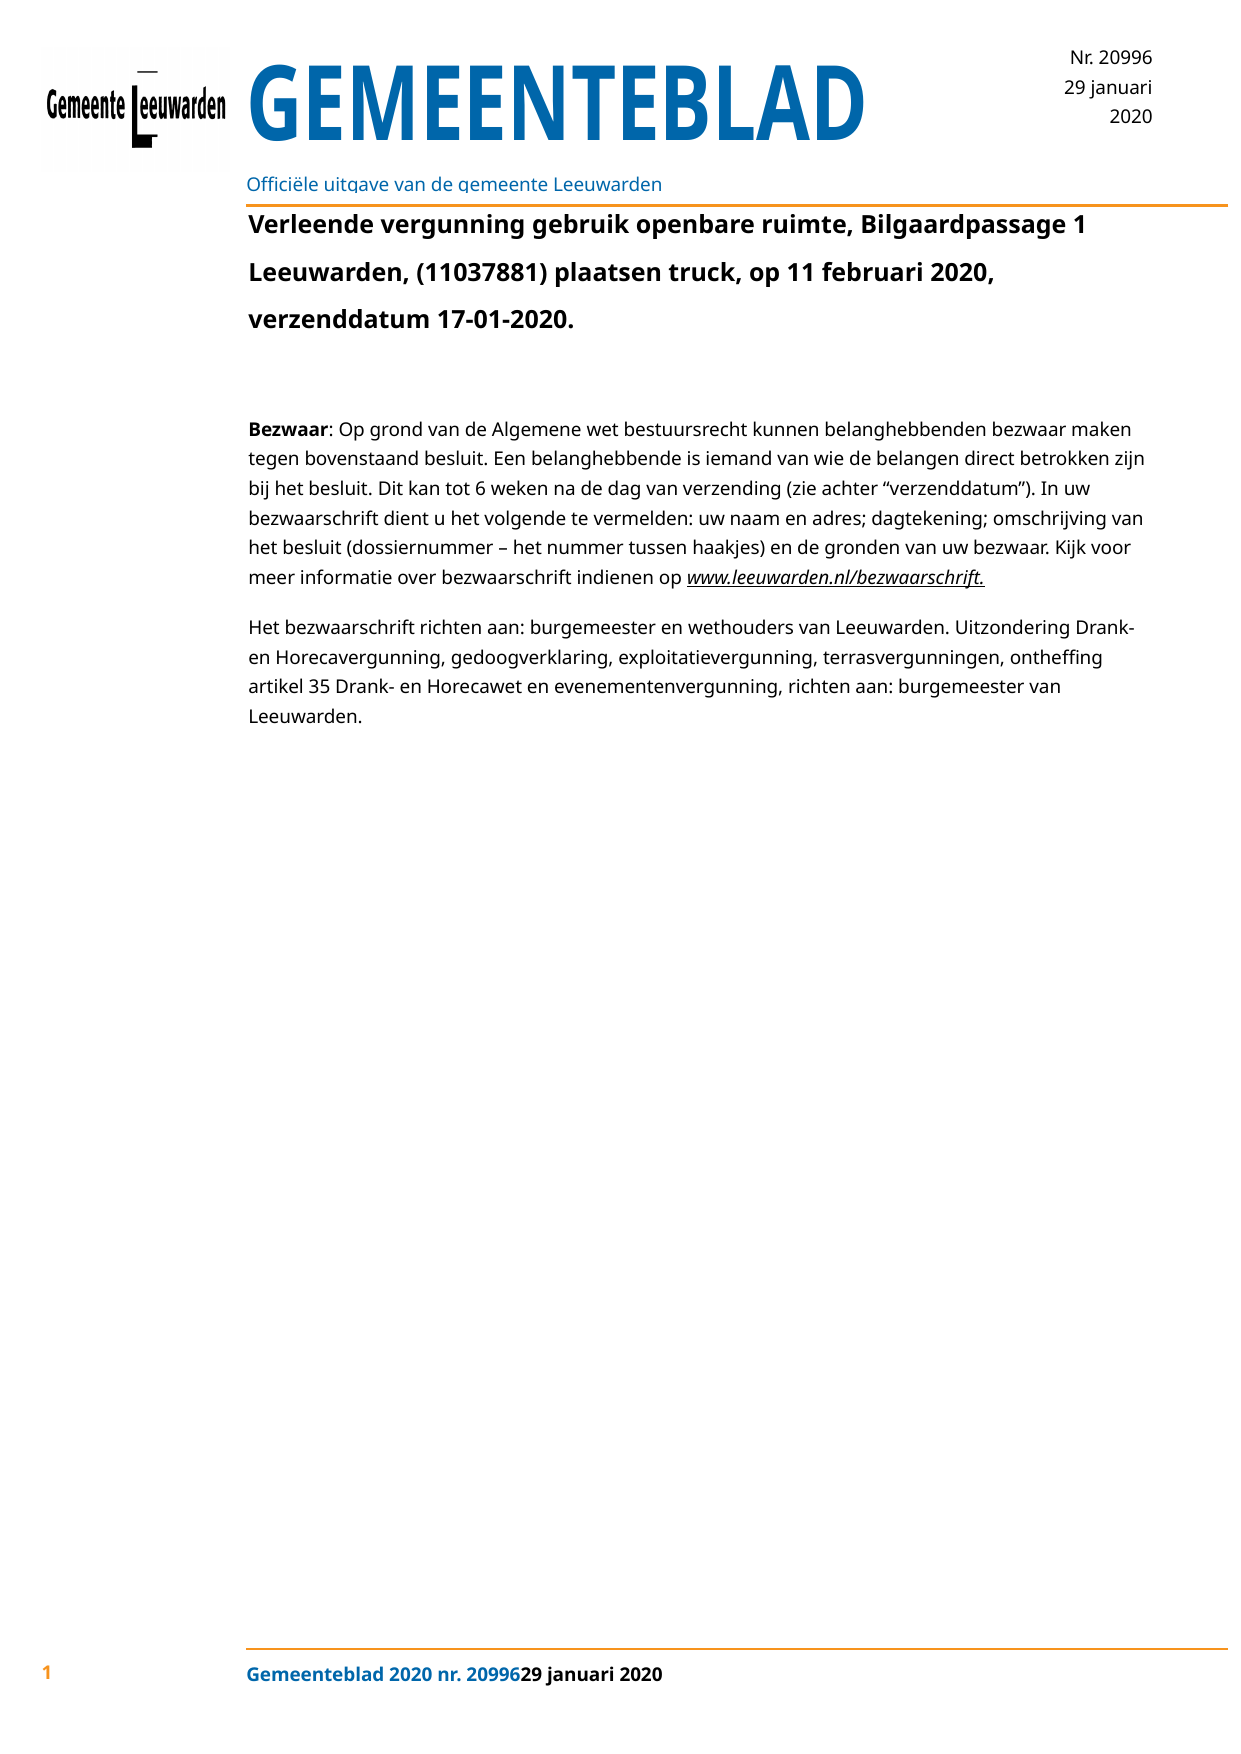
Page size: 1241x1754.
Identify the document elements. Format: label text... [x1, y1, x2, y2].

text Het bezwaarschrift richten aan: burgemeester en wethouders van Leeuwarden. Uitzondering Drank- en Horecavergunning, gedoogverklaring, exploitatievergunning, terrasvergunningen, ontheffing artikel 35 Drank- en Horecawet en evenementenvergunning, richten aan: burgemeester van Leeuwarden. [248, 614, 1152, 729]
text Bezwaar: Op grond van de Algemene wet bestuursrecht kunnen belanghebbenden bezwaar maken tegen bovenstaand besluit. Een belanghebbende is iemand van wie de belangen direct betrokken zijn bij het besluit. Dit kan tot 6 weken na de dag van verzending (zie achter “verzenddatum”). In uw bezwaarschrift dient u het volgende te vermelden: uw naam en adres; dagtekening; omschrijving van het besluit (dossiernummer – het nummer tussen haakjes) en de gronden van uw bezwaar. Kijk voor meer informatie over bezwaarschrift indienen op www.leeuwarden.nl/bezwaarschrift. [248, 416, 1152, 589]
picture [41, 47, 231, 172]
text Verleende vergunning gebruik openbare ruimte, Bilgaardpassage 1 Leeuwarden, (11037881) plaatsen truck, op 11 februari 2020, verzenddatum 17-01-2020. [248, 207, 1152, 336]
